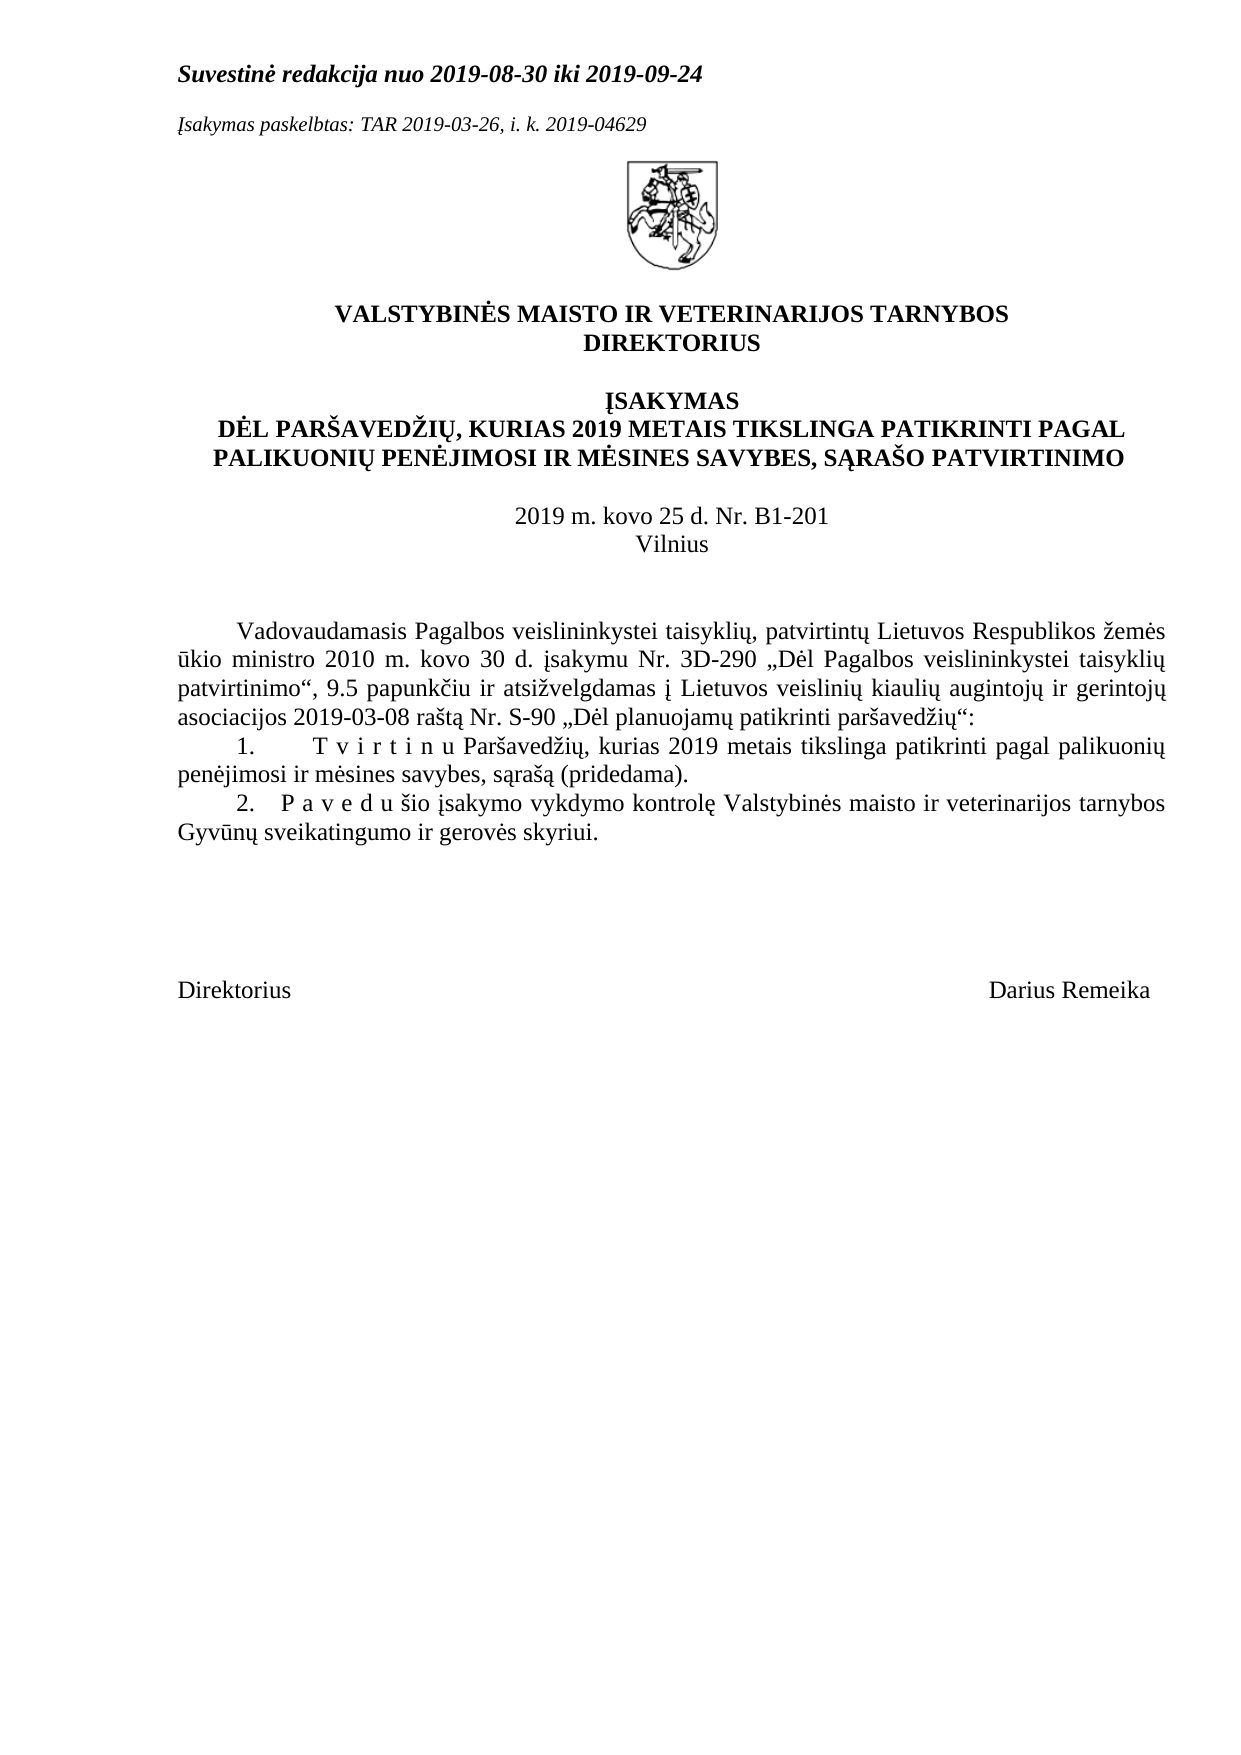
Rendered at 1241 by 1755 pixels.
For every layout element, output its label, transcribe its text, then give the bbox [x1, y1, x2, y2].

text Vilnius [177, 529, 1167, 558]
text ĮSAKYMAS [177, 386, 1167, 414]
text Direktorius Darius Remeika [177, 975, 1167, 1004]
text Suvestinė redakcija nuo 2019-08-30 iki 2019-09-24 [177, 59, 1167, 88]
text 2. P a v e d u šio įsakymo vykdymo kontrolę Valstybinės maisto ir veterinarijos tarnybos Gyvūnų sveikatingumo ir gerovės skyriui. [177, 788, 1167, 846]
text 2019 m. kovo 25 d. Nr. B1-201 [177, 501, 1167, 529]
text DIREKTORIUS [177, 328, 1167, 357]
text DĖL PARŠAVEDŽIŲ, KURIAS 2019 METAIS TIKSLINGA PATIKRINTI PAGAL PALIKUONIŲ PENĖJIMOSI IR MĖSINES SAVYBES, SĄRAŠO PATVIRTINIMO [177, 414, 1167, 472]
text VALSTYBINĖS MAISTO IR VETERINARIJOS TARNYBOS [177, 299, 1167, 328]
text Vadovaudamasis Pagalbos veislininkystei taisyklių, patvirtintų Lietuvos Respublikos žemės ūkio ministro 2010 m. kovo 30 d. įsakymu Nr. 3D-290 „Dėl Pagalbos veislininkystei taisyklių patvirtinimo“, 9.5 papunkčiu ir atsižvelgdamas į Lietuvos veislinių kiaulių augintojų ir gerintojų asociacijos 2019-03-08 raštą Nr. S-90 „Dėl planuojamų patikrinti paršavedžių“: [177, 616, 1167, 731]
text 1. T v i r t i n u Paršavedžių, kurias 2019 metais tikslinga patikrinti pagal palikuonių penėjimosi ir mėsines savybes, sąrašą (pridedama). [177, 731, 1167, 788]
text Įsakymas paskelbtas: TAR 2019-03-26, i. k. 2019-04629 [177, 112, 1167, 136]
